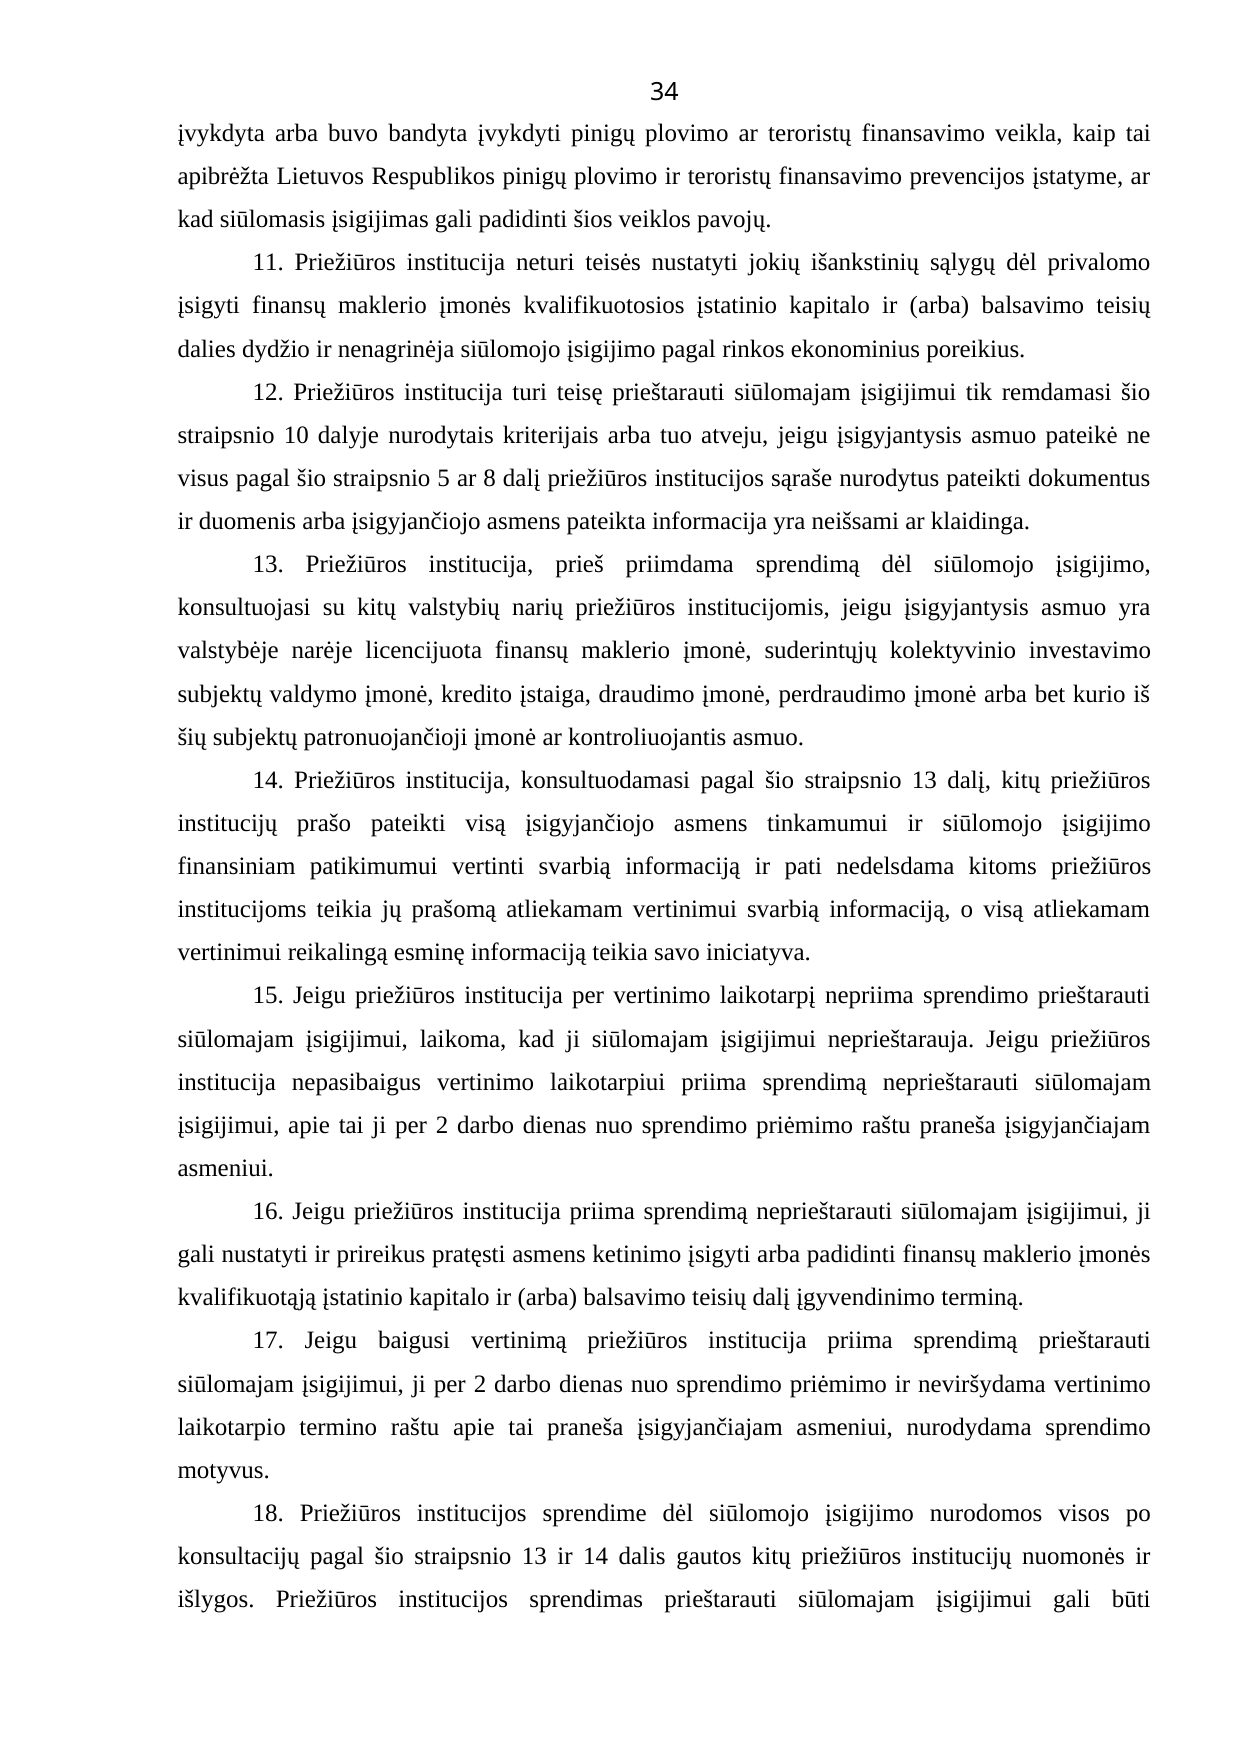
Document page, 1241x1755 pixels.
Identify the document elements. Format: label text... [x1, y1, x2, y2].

text 17. Jeigu baigusi vertinimą priežiūros institucija priima sprendimą prieštarauti siūlomajam įsigijimui, ji per 2 darbo dienas nuo sprendimo priėmimo ir neviršydama vertinimo laikotarpio termino raštu apie tai praneša įsigyjančiajam asmeniui, nurodydama sprendimo motyvus. [177, 1326, 1152, 1484]
text 11. Priežiūros institucija neturi teisės nustatyti jokių išankstinių sąlygų dėl privalomo įsigyti finansų maklerio įmonės kvalifikuotosios įstatinio kapitalo ir (arba) balsavimo teisių dalies dydžio ir nenagrinėja siūlomojo įsigijimo pagal rinkos ekonominius poreikius. [177, 247, 1152, 362]
text 16. Jeigu priežiūros institucija priima sprendimą neprieštarauti siūlomajam įsigijimui, ji gali nustatyti ir prireikus pratęsti asmens ketinimo įsigyti arba padidinti finansų maklerio įmonės kvalifikuotąją įstatinio kapitalo ir (arba) balsavimo teisių dalį įgyvendinimo terminą. [177, 1196, 1152, 1311]
text 13. Priežiūros institucija, prieš priimdama sprendimą dėl siūlomojo įsigijimo, konsultuojasi su kitų valstybių narių priežiūros institucijomis, jeigu įsigyjantysis asmuo yra valstybėje narėje licencijuota finansų maklerio įmonė, suderintųjų kolektyvinio investavimo subjektų valdymo įmonė, kredito įstaiga, draudimo įmonė, perdraudimo įmonė arba bet kurio iš šių subjektų patronuojančioji įmonė ar kontroliuojantis asmuo. [177, 549, 1152, 751]
text įvykdyta arba buvo bandyta įvykdyti pinigų plovimo ar teroristų finansavimo veikla, kaip tai apibrėžta Lietuvos Respublikos pinigų plovimo ir teroristų finansavimo prevencijos įstatyme, ar kad siūlomasis įsigijimas gali padidinti šios veiklos pavojų. [177, 118, 1152, 233]
text 14. Priežiūros institucija, konsultuodamasi pagal šio straipsnio 13 dalį, kitų priežiūros institucijų prašo pateikti visą įsigyjančiojo asmens tinkamumui ir siūlomojo įsigijimo finansiniam patikimumui vertinti svarbią informaciją ir pati nedelsdama kitoms priežiūros institucijoms teikia jų prašomą atliekamam vertinimui svarbią informaciją, o visą atliekamam vertinimui reikalingą esminę informaciją teikia savo iniciatyva. [177, 765, 1152, 966]
text 12. Priežiūros institucija turi teisę prieštarauti siūlomajam įsigijimui tik remdamasi šio straipsnio 10 dalyje nurodytais kriterijais arba tuo atveju, jeigu įsigyjantysis asmuo pateikė ne visus pagal šio straipsnio 5 ar 8 dalį priežiūros institucijos sąraše nurodytus pateikti dokumentus ir duomenis arba įsigyjančiojo asmens pateikta informacija yra neišsami ar klaidinga. [177, 377, 1152, 535]
text 15. Jeigu priežiūros institucija per vertinimo laikotarpį nepriima sprendimo prieštarauti siūlomajam įsigijimui, laikoma, kad ji siūlomajam įsigijimui neprieštarauja. Jeigu priežiūros institucija nepasibaigus vertinimo laikotarpiui priima sprendimą neprieštarauti siūlomajam įsigijimui, apie tai ji per 2 darbo dienas nuo sprendimo priėmimo raštu praneša įsigyjančiajam asmeniui. [177, 981, 1152, 1182]
text 18. Priežiūros institucijos sprendime dėl siūlomojo įsigijimo nurodomos visos po konsultacijų pagal šio straipsnio 13 ir 14 dalis gautos kitų priežiūros institucijų nuomonės ir išlygos. Priežiūros institucijos sprendimas prieštarauti siūlomajam įsigijimui gali būti [177, 1498, 1152, 1613]
